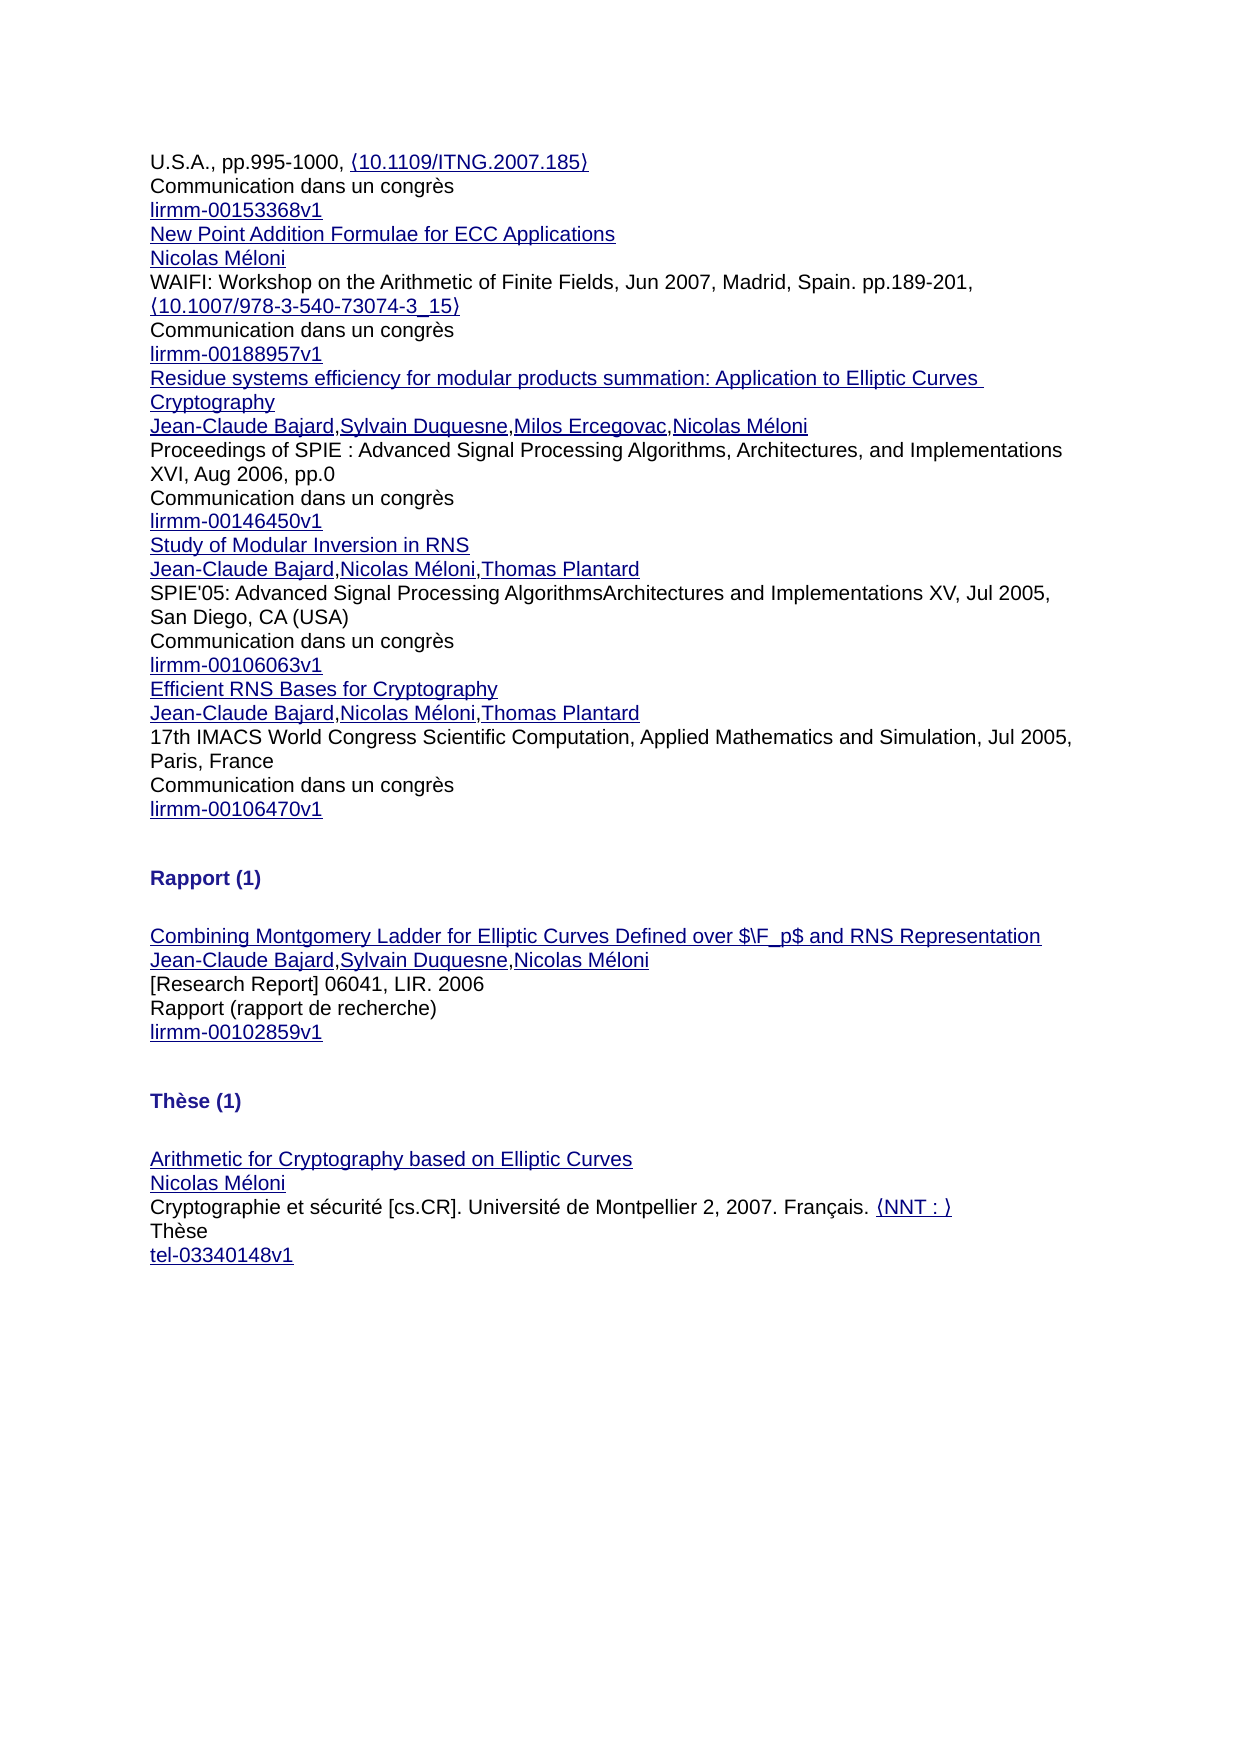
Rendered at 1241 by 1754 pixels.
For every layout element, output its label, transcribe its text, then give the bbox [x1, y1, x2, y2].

table_header Combining Montgomery Ladder for Elliptic Curves Defined over $\F_p$ and RNS Representation Jean-Claude Bajard,Sylvain Duquesne,Nicolas Méloni [Research Report] 06041, LIR. 2006 Rapport (rapport de recherche) lirmm-00102859v1 [150, 924, 1090, 1044]
table_header Arithmetic for Cryptography based on Elliptic Curves Nicolas Méloni Cryptographie et sécurité [cs.CR]. Université de Montpellier 2, 2007. Français. ⟨NNT : ⟩ Thèse tel-03340148v1 [150, 1147, 1090, 1267]
subtitle Thèse (1) [150, 1088, 1090, 1112]
table_cell Efficient RNS Bases for Cryptography Jean-Claude Bajard,Nicolas Méloni,Thomas Plantard 17th IMACS World Congress Scientific Computation, Applied Mathematics and Simulation, Jul 2005, Paris, France Communication dans un congrès lirmm-00106470v1 [150, 677, 1090, 821]
table_cell New Point Addition Formulae for ECC Applications Nicolas Méloni WAIFI: Workshop on the Arithmetic of Finite Fields, Jun 2007, Madrid, Spain. pp.189-201, ⟨10.1007/978-3-540-73074-3_15⟩ Communication dans un congrès lirmm-00188957v1 [150, 222, 1090, 366]
subtitle Rapport (1) [150, 866, 1090, 889]
table_cell U.S.A., pp.995-1000, ⟨10.1109/ITNG.2007.185⟩ Communication dans un congrès lirmm-00153368v1 [150, 150, 1090, 222]
table_cell Residue systems efficiency for modular products summation: Application to Elliptic Curves Cryptography Jean-Claude Bajard,Sylvain Duquesne,Milos Ercegovac,Nicolas Méloni Proceedings of SPIE : Advanced Signal Processing Algorithms, Architectures, and Implementations XVI, Aug 2006, pp.0 Communication dans un congrès lirmm-00146450v1 [150, 366, 1090, 533]
table_cell Study of Modular Inversion in RNS Jean-Claude Bajard,Nicolas Méloni,Thomas Plantard SPIE'05: Advanced Signal Processing AlgorithmsArchitectures and Implementations XV, Jul 2005, San Diego, CA (USA) Communication dans un congrès lirmm-00106063v1 [150, 533, 1090, 677]
